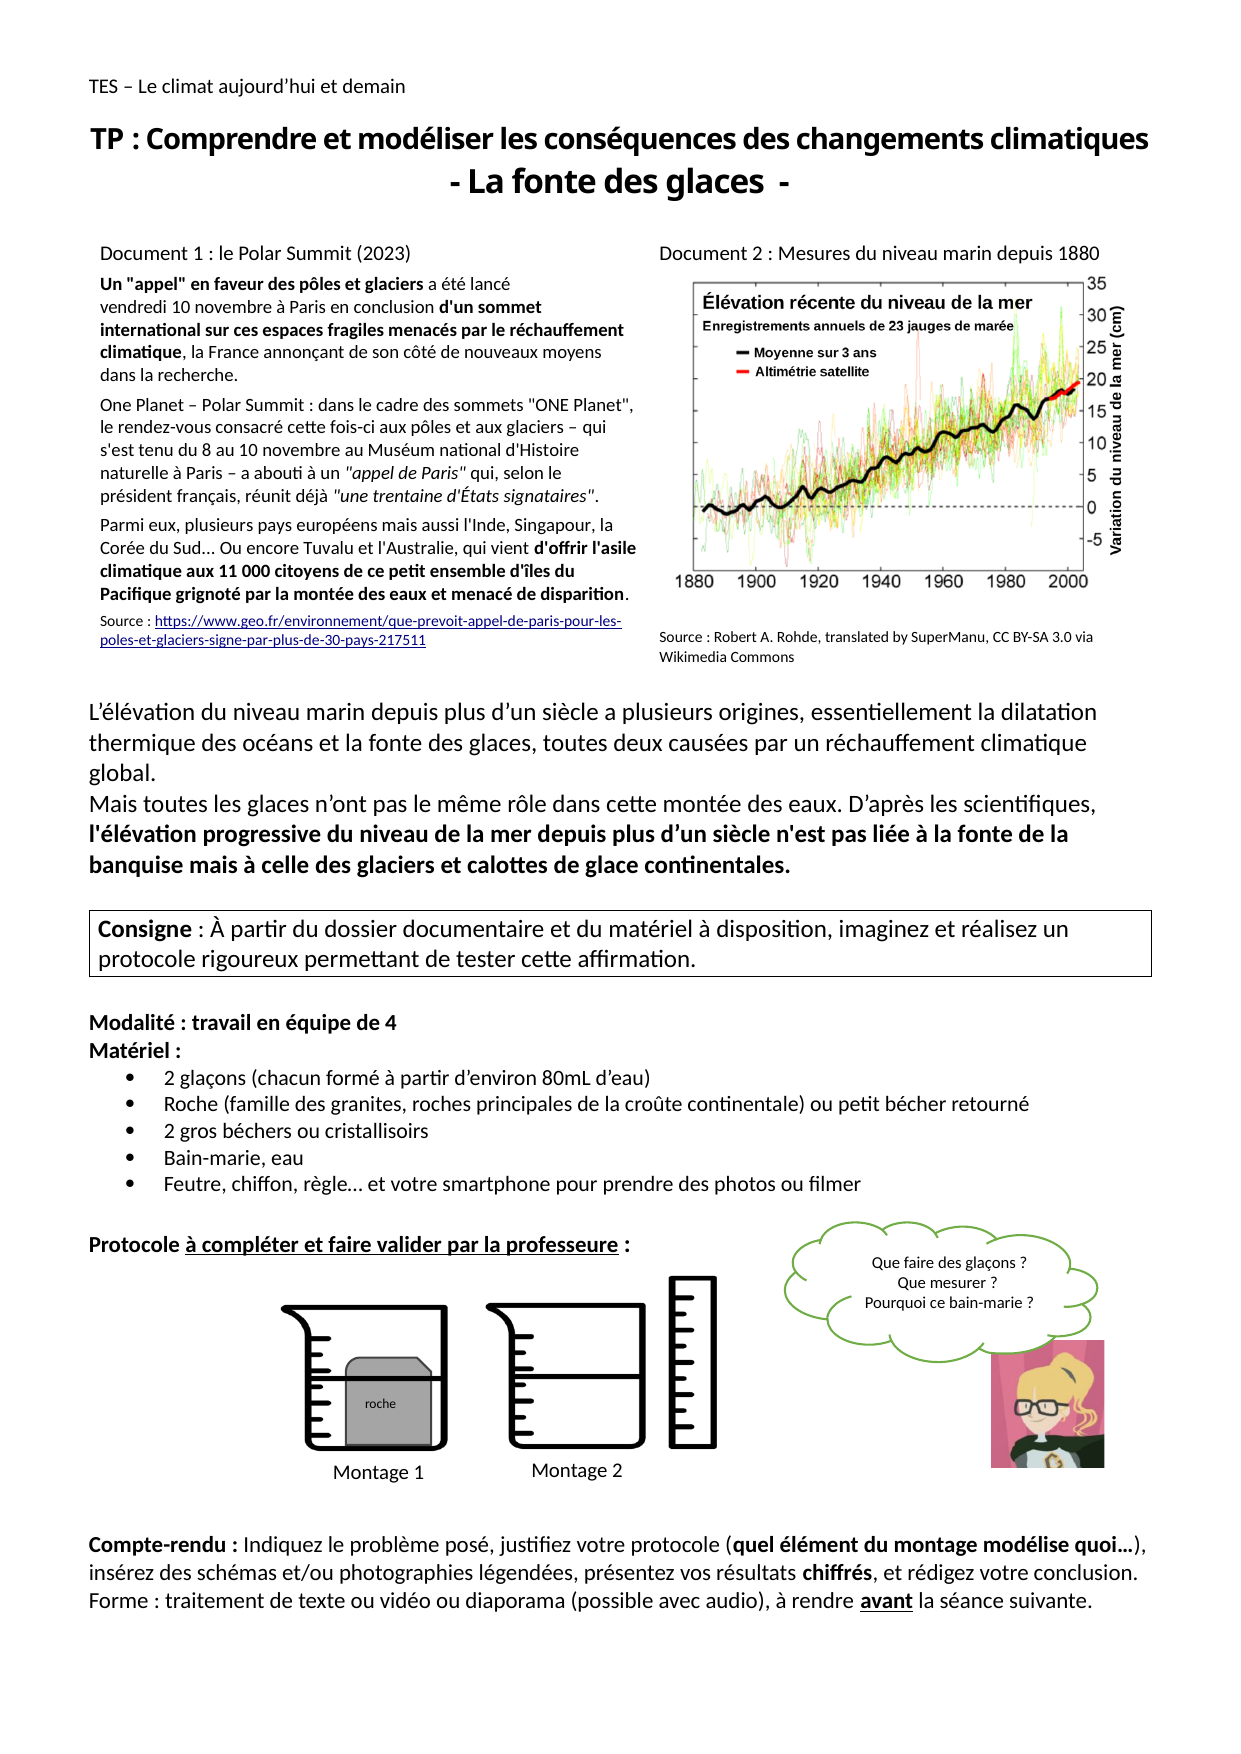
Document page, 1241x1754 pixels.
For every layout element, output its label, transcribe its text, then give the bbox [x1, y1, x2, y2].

text Montage 2 [497, 1458, 656, 1483]
text Mais toutes les glaces n’ont pas le même rôle dans cette montée des eaux. D’après les scientifiques, l'élévation progressive du niveau de la mer depuis plus d’un siècle n'est pas liée à la fonte de la banquise mais à celle des glaciers et calottes de glace continentales. [88, 788, 1152, 879]
list Feutre, chiffon, règle… et votre smartphone pour prendre des photos ou filmer [126, 1171, 1152, 1197]
text L’élévation du niveau marin depuis plus d’un siècle a plusieurs origines, essentiellement la dilatation thermique des océans et la fonte des glaces, toutes deux causées par un réchauffement climatique global. [88, 696, 1152, 788]
table_cell Un "appel" en faveur des pôles et glaciers a été lancé vendredi 10 novembre à Paris en conclusion d'un sommet international sur ces espaces fragiles menacés par le réchauffement climatique, la France annonçant de son côté de nouveaux moyens dans la recherche. One Planet – Polar Summit : dans le cadre des sommets "ONE Planet", le rendez-vous consacré cette fois-ci aux pôles et aux glaciers – qui s'est tenu du 8 au 10 novembre au Muséum national d'Histoire naturelle à Paris – a abouti à un "appel de Paris" qui, selon le président français, réunit déjà "une trentaine d'États signataires". Parmi eux, plusieurs pays européens mais aussi l'Inde, Singapour, la Corée du Sud... Ou encore Tuvalu et l'Australie, qui vient d'offrir l'asile climatique aux 11 000 citoyens de ce petit ensemble d'îles du Pacifique grignoté par la montée des eaux et menacé de disparition. Source : https://www.geo.fr/environnement/que-prevoit-appel-de-paris-pour-les-poles-et-glaciers-signe-par-plus-de-30-pays-217511 [89, 266, 648, 666]
text Consigne : À partir du dossier documentaire et du matériel à disposition, imaginez et réalisez un protocole rigoureux permettant de tester cette affirmation. [90, 911, 1151, 976]
text Modalité : travail en équipe de 4 [88, 1008, 1152, 1036]
list 2 glaçons (chacun formé à partir d’environ 80mL d’eau) [126, 1064, 1152, 1091]
text Matériel : [88, 1036, 1152, 1064]
list 2 gros béchers ou cristallisoirs [126, 1117, 1152, 1144]
text Forme : traitement de texte ou vidéo ou diaporama (possible avec audio), à rendre avant la séance suivante. [88, 1586, 1152, 1614]
text Protocole à compléter et faire valider par la professeure : [983, 1228, 1152, 1258]
text Protocole à compléter et faire valider par la professeure : [88, 1228, 828, 1258]
list Roche (famille des granites, roches principales de la croûte continentale) ou petit bécher retourné [126, 1091, 1152, 1117]
text Montage 1 [299, 1459, 458, 1485]
text - La fonte des glaces - [88, 158, 1152, 203]
table_cell Source : Robert A. Rohde, translated by SuperManu, CC BY-SA 3.0 via Wikimedia Commons [648, 266, 1152, 666]
table_header Document 2 : Mesures du niveau marin depuis 1880 [648, 234, 1152, 266]
text Compte-rendu : Indiquez le problème posé, justifiez votre protocole (quel élément du montage modélise quoi…), insérez des schémas et/ou photographies légendées, présentez vos résultats chiffrés, et rédigez votre conclusion. [88, 1530, 1152, 1586]
text TP : Comprendre et modéliser les conséquences des changements climatiques [88, 118, 1152, 158]
list Bain-marie, eau [126, 1144, 1152, 1171]
table_header Document 1 : le Polar Summit (2023) [89, 234, 648, 266]
